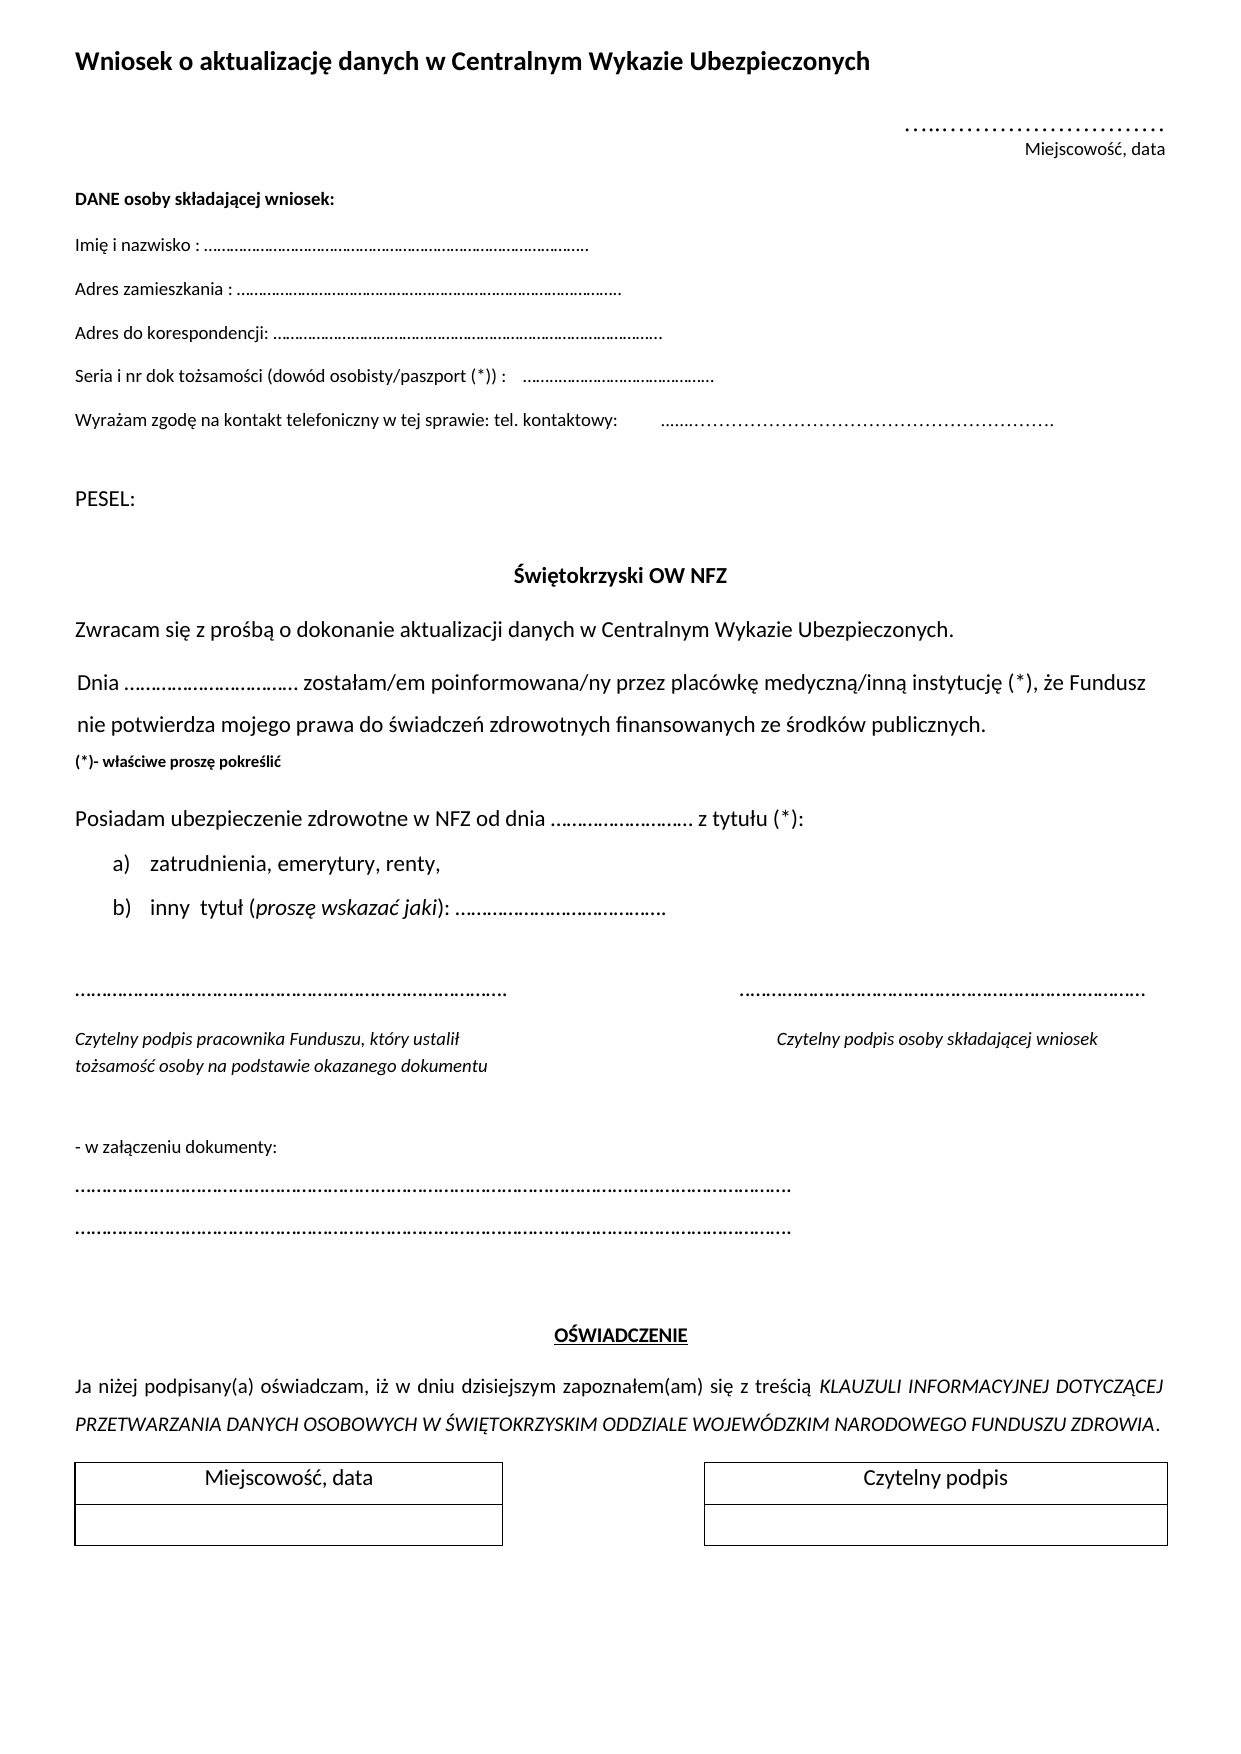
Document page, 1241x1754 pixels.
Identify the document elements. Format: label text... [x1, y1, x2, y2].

text Adres do korespondencji: ……………………………………………………………………………... [75, 321, 1165, 344]
text (*)- właściwe proszę pokreślić [75, 752, 1165, 772]
table_header Miejscowość, data [76, 1463, 502, 1504]
text Czytelny podpis pracownika Funduszu, który ustalił Czytelny podpis osoby składającej wniosek [75, 1028, 1165, 1051]
list inny tytuł (proszę wskazać jaki): …………………………………. [112, 893, 1165, 922]
text Ja niżej podpisany(a) oświadczam, iż w dniu dzisiejszym zapoznałem(am) się z treścią KLAUZULI INFORMACYJNEJ DOTYCZĄCEJ PRZETWARZANIA DANYCH OSOBOWYCH W ŚWIĘTOKRZYSKIM ODDZIALE WOJEWÓDZKIM NARODOWEGO FUNDUSZU ZDROWIA. [75, 1373, 1165, 1437]
text Imię i nazwisko : …………………………………………………………………………….. [75, 233, 1165, 256]
text DANE osoby składającej wniosek: [75, 188, 1165, 211]
text Adres zamieszkania : …………………………………………………………………………….. [75, 277, 1165, 300]
text Wniosek o aktualizację danych w Centralnym Wykazie Ubezpieczonych [75, 44, 1165, 77]
list zatrudnienia, emerytury, renty, [112, 849, 1165, 877]
text PESEL:  [75, 452, 1165, 519]
table_cell [76, 1505, 502, 1544]
text ………………………………………………………………………………………………………………………. [75, 1170, 1165, 1198]
table_cell [705, 1505, 1167, 1544]
text …..……………………… [75, 108, 1165, 137]
table_header Czytelny podpis [705, 1463, 1167, 1504]
text ………………………………………………………………………. ..………………………………………………………………… [75, 974, 1165, 1003]
text Seria i nr dok tożsamości (dowód osobisty/paszport (*)) : ……..……………………………… [75, 365, 1165, 388]
text tożsamość osoby na podstawie okazanego dokumentu [75, 1054, 1165, 1077]
text ………………………………………………………………………………………………………………………. [75, 1212, 1165, 1240]
text Wyrażam zgodę na kontakt telefoniczny w tej sprawie: tel. kontaktowy: .......…………………………………………………. [75, 408, 1165, 431]
text Zwracam się z prośbą o dokonanie aktualizacji danych w Centralnym Wykazie Ubezpieczonych. [75, 615, 1165, 643]
table_header [503, 1462, 704, 1504]
text Miejscowość, data [75, 137, 1165, 159]
text Posiadam ubezpieczenie zdrowotne w NFZ od dnia ……………………… z tytułu (*): [75, 804, 1165, 832]
text Świętokrzyski OW NFZ [75, 562, 1165, 590]
text Dnia …………………………… zostałam/em poinformowana/ny przez placówkę medyczną/inną instytucję (*), że Fundusz nie potwierdza mojego prawa do świadczeń zdrowotnych finansowanych ze środków publicznych. [77, 668, 1165, 738]
text OŚWIADCZENIE [77, 1322, 1165, 1348]
text - w załączeniu dokumenty: [75, 1136, 1165, 1158]
table_cell [503, 1504, 704, 1544]
